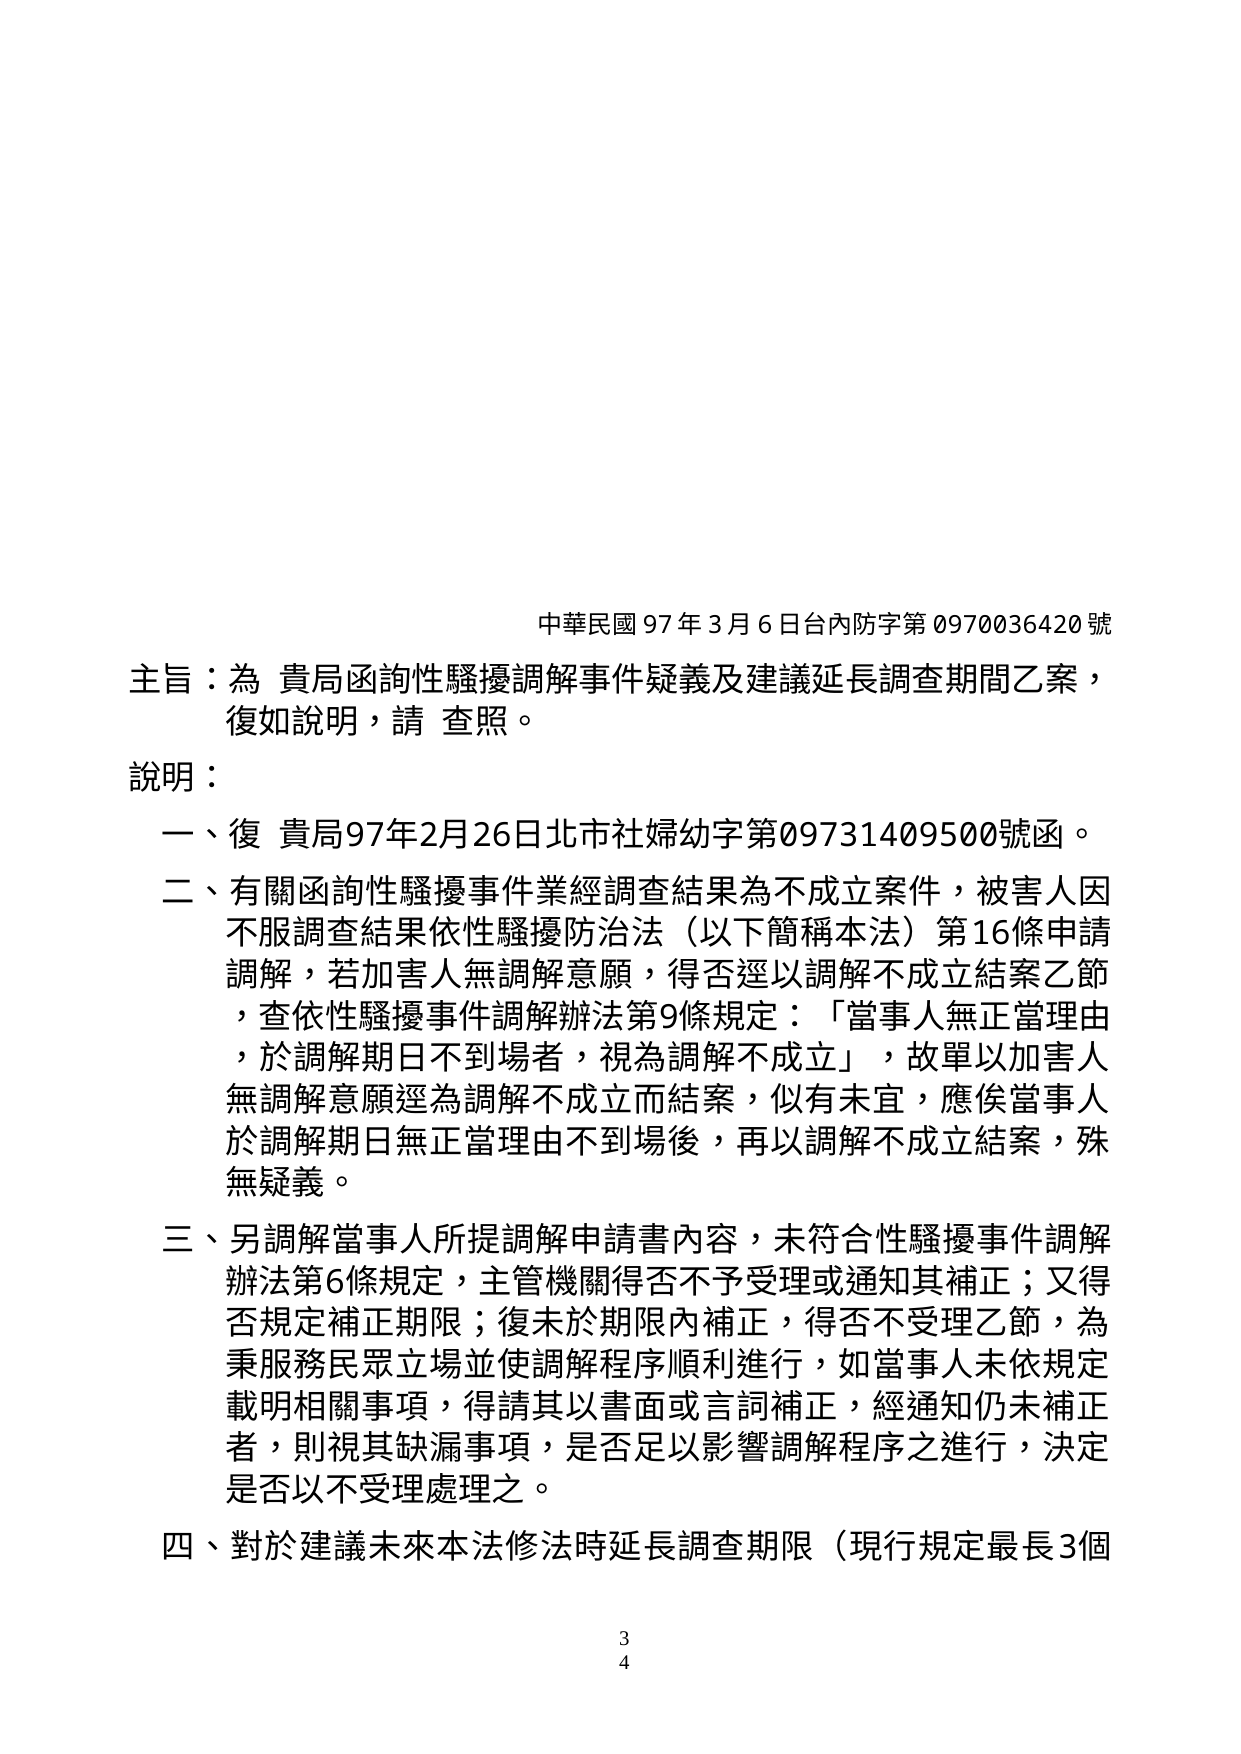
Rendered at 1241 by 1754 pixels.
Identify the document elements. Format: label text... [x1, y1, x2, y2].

text 四、對於建議未來本法修法時延長調查期限（現行規定最長3個 [162, 1525, 1112, 1566]
text 三、另調解當事人所提調解申請書內容，未符合性騷擾事件調解辦法第6條規定，主管機關得否不予受理或通知其補正；又得否規定補正期限；復未於期限內補正，得否不受理乙節，為秉服務民眾立場並使調解程序順利進行，如當事人未依規定載明相關事項，得請其以書面或言詞補正，經通知仍未補正者，則視其缺漏事項，是否足以影響調解程序之進行，決定是否以不受理處理之。 [162, 1218, 1112, 1510]
text 主旨：為 貴局函詢性騷擾調解事件疑義及建議延長調查期間乙案，復如說明，請 查照。 [128, 658, 1112, 741]
text 一、復 貴局97年2月26日北市社婦幼字第09731409500號函。 [162, 813, 1112, 855]
text 二、有關函詢性騷擾事件業經調查結果為不成立案件，被害人因不服調查結果依性騷擾防治法（以下簡稱本法）第16條申請調解，若加害人無調解意願，得否逕以調解不成立結案乙節，查依性騷擾事件調解辦法第9條規定：「當事人無正當理由，於調解期日不到場者，視為調解不成立」，故單以加害人無調解意願逕為調解不成立而結案，似有未宜，應俟當事人於調解期日無正當理由不到場後，再以調解不成立結案，殊無疑義。 [162, 870, 1112, 1203]
text 中華民國97年3月6日台內防字第0970036420號 [128, 581, 1112, 643]
text 說明： [128, 756, 1112, 798]
